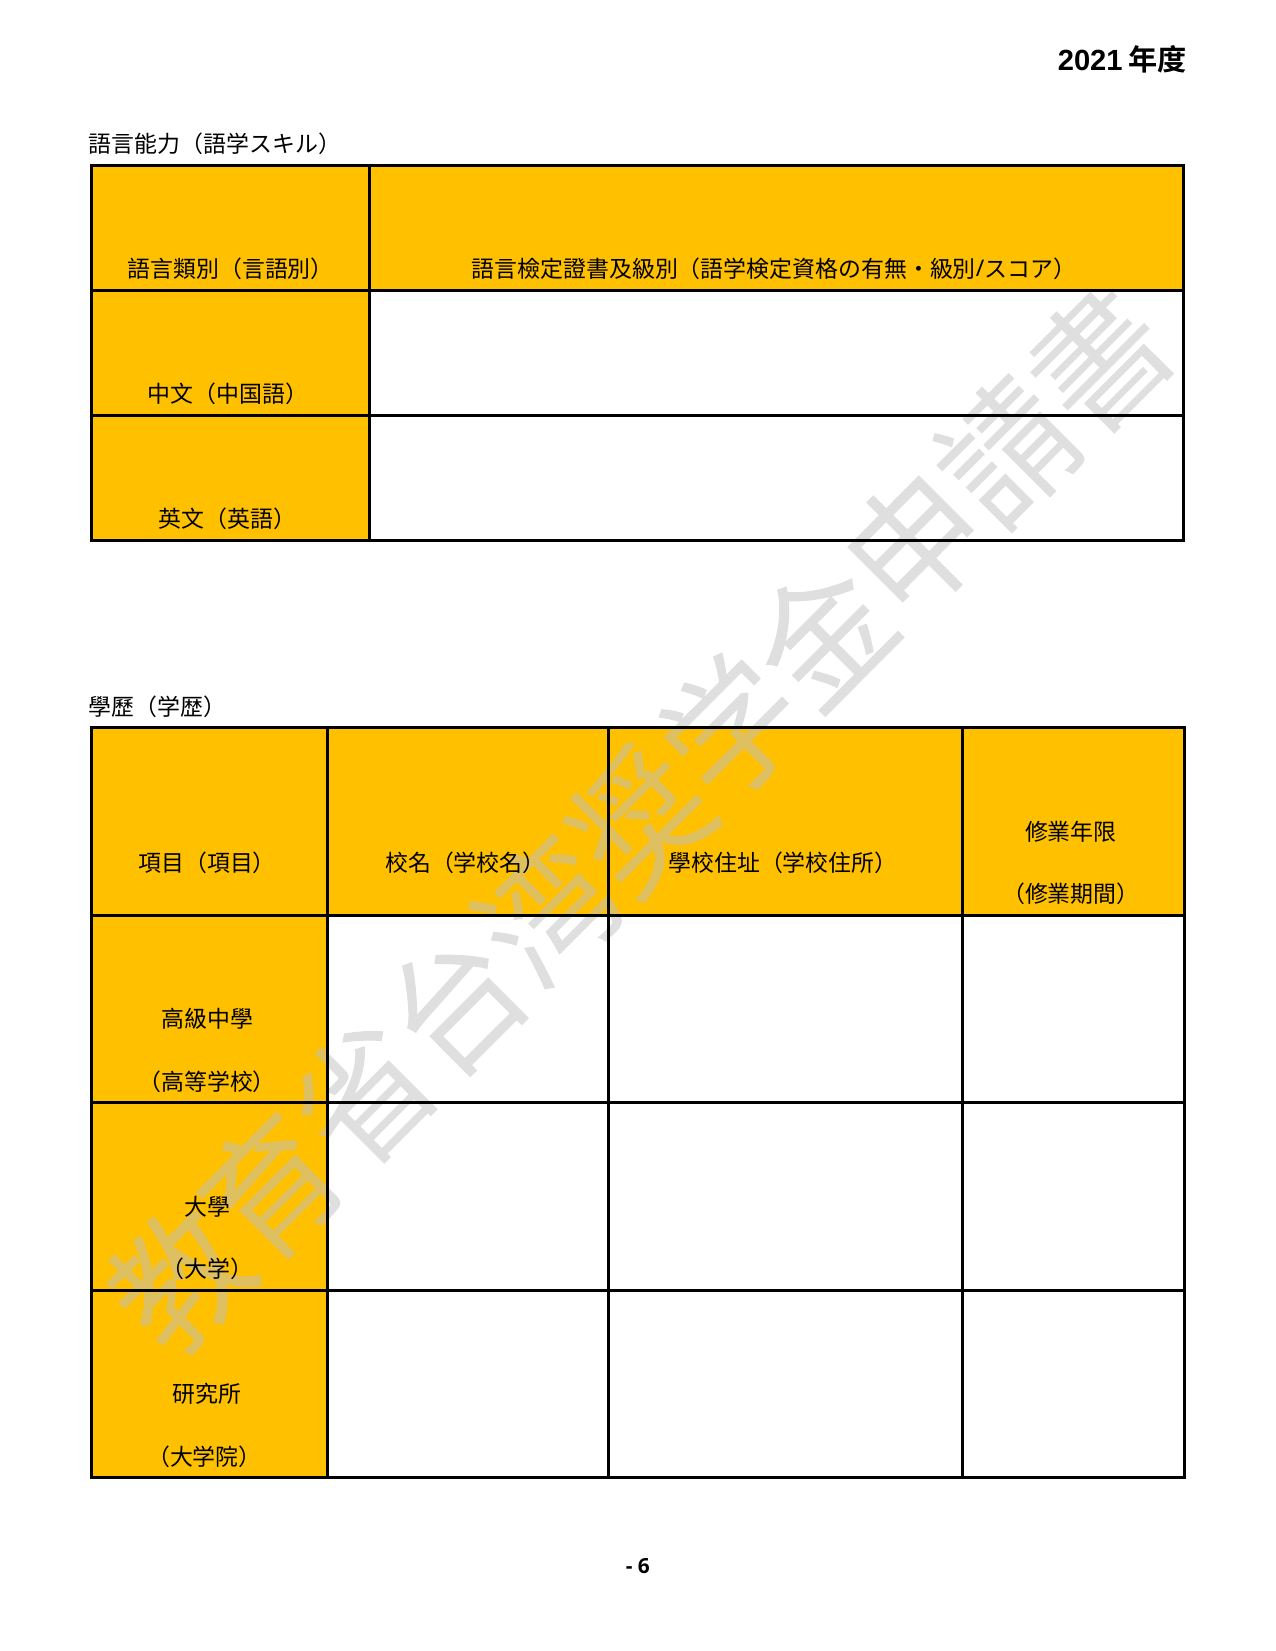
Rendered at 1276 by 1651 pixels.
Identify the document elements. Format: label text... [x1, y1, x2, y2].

table_cell [329, 917, 607, 1101]
table_cell [1097, 357, 1158, 414]
table_cell [916, 512, 954, 539]
table_cell [348, 1104, 371, 1120]
table_cell [329, 1104, 607, 1289]
table_cell 中文（中国語） [93, 292, 368, 414]
table_cell [361, 1074, 394, 1101]
table_cell [980, 406, 992, 414]
table_cell [964, 1292, 1183, 1476]
table_cell [1070, 305, 1092, 327]
table_cell [371, 292, 1182, 414]
table_cell [964, 1104, 1183, 1289]
table_cell [371, 417, 1182, 539]
table_cell [1015, 425, 1044, 454]
table_cell [387, 1087, 407, 1101]
table_cell [375, 1104, 421, 1147]
text 語言能力（語学スキル） [89, 101, 1187, 164]
table_cell [610, 1104, 961, 1289]
table_cell 研究所 （大学院） [93, 1292, 326, 1476]
table_cell [329, 1070, 338, 1087]
table_cell 大學 （大学） [93, 1104, 326, 1289]
table_cell [1081, 316, 1104, 339]
table_cell [871, 524, 899, 539]
table_cell [964, 917, 1183, 1101]
table_cell [1027, 437, 1057, 466]
table_cell [329, 1292, 607, 1476]
table_header 項目（項目） [93, 729, 326, 914]
table_header 校名（学校名） [329, 729, 607, 914]
table_cell 高級中學 （高等学校） [93, 917, 326, 1101]
table_header 語言檢定證書及級別（語学検定資格の有無・級別/スコア） [371, 167, 1182, 289]
text 學歷（学歴） [89, 664, 718, 726]
table_cell [895, 491, 932, 528]
table_header 修業年限 （修業期間） [964, 729, 1183, 914]
table_cell [610, 1292, 961, 1476]
table_cell [1092, 292, 1109, 301]
table_cell [558, 917, 584, 939]
table_cell [361, 1104, 397, 1133]
table_header 語言類別（言語別） [93, 167, 368, 289]
table_header 學校住址（学校住所） [610, 729, 961, 914]
table_cell [610, 917, 961, 1101]
table_cell 英文（英語） [93, 417, 368, 539]
text [690, 664, 1187, 726]
table_cell [329, 1104, 338, 1118]
